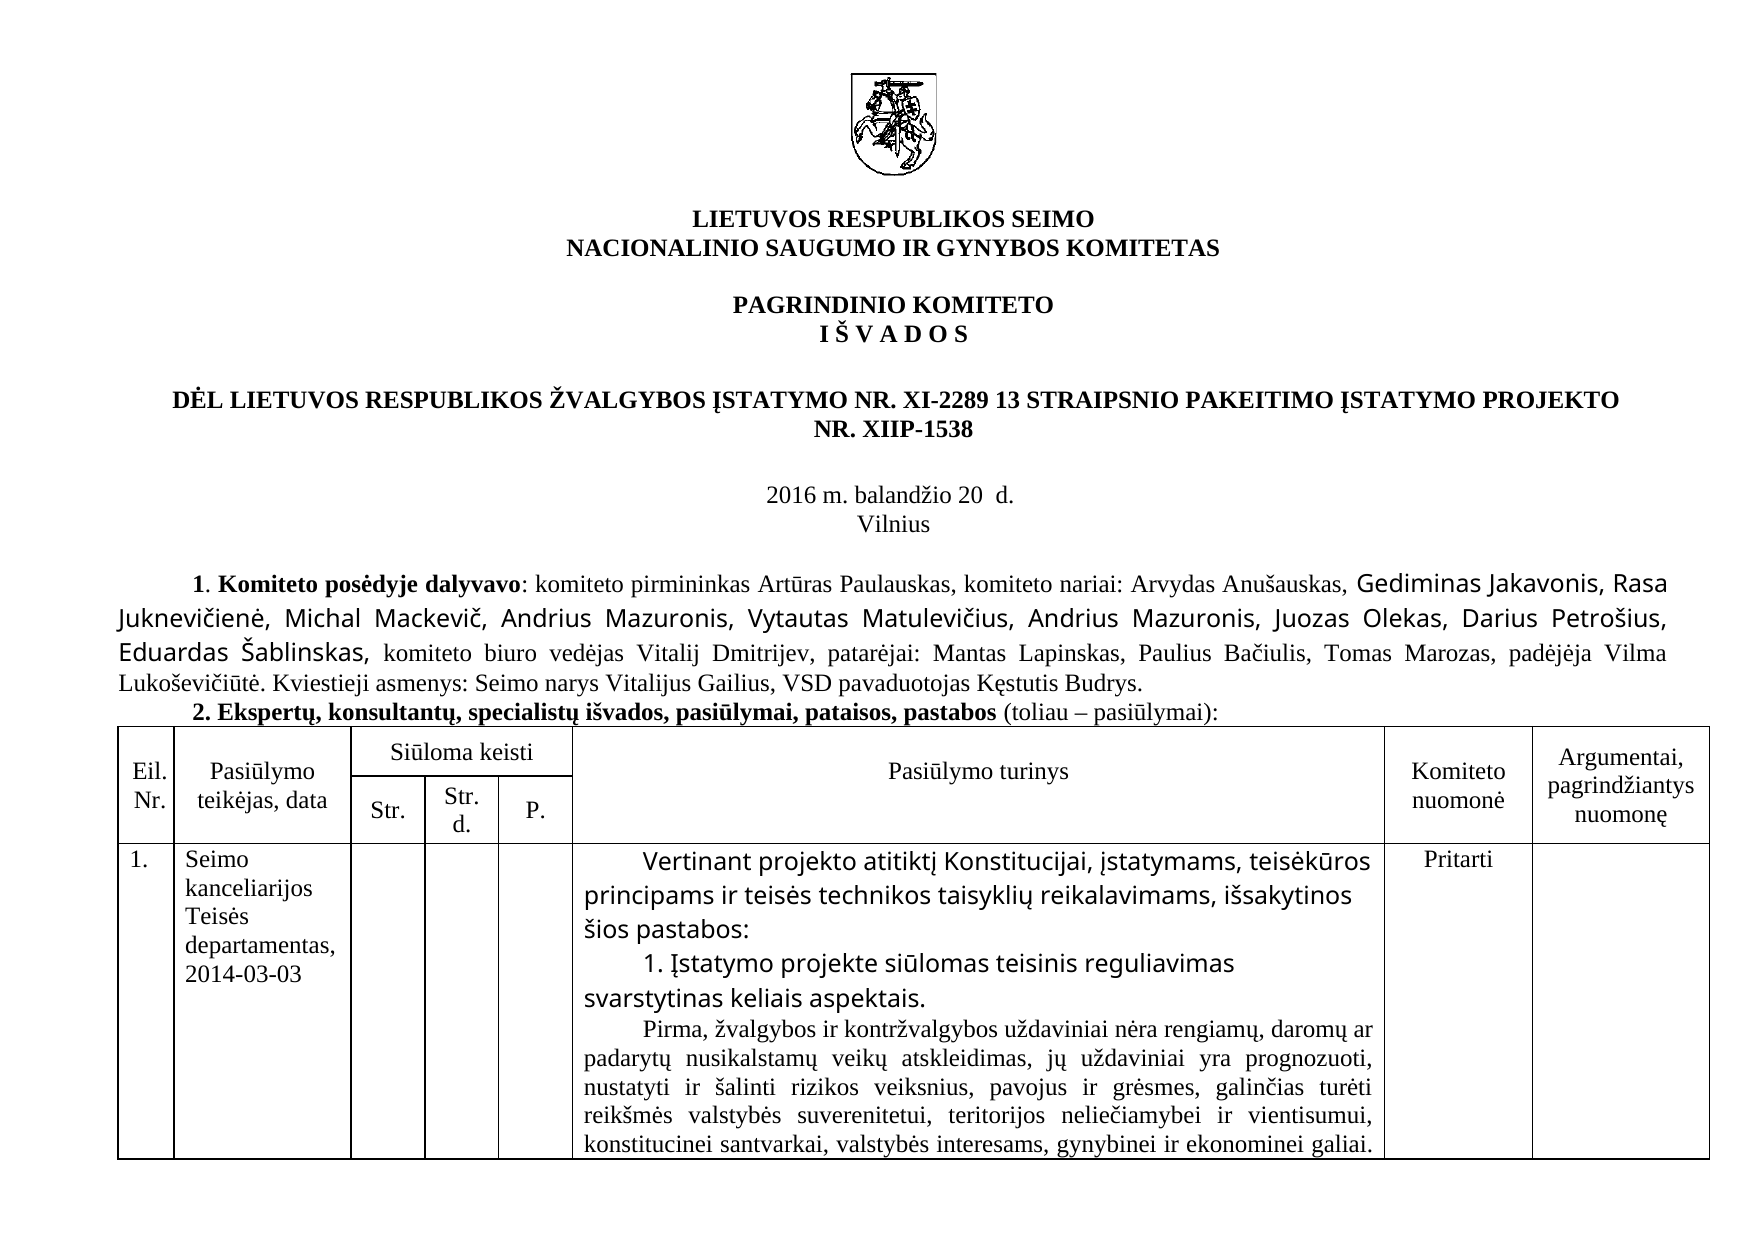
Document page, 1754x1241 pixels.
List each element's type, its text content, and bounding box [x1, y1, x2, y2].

table_cell Str. d. [426, 777, 498, 842]
subtitle PAGRINDINIO KOMITETO [118, 290, 1668, 319]
table_cell [1533, 844, 1709, 1158]
table_header Komiteto nuomonė [1385, 727, 1532, 842]
text nacionalinio saugumo ir gynybos komitetas [118, 233, 1668, 261]
table_cell [499, 844, 572, 1158]
table_cell Seimo kanceliarijos Teisės departamentas, 2014-03-03 [175, 844, 350, 1158]
table_header Pasiūlymo teikėjas, data [175, 727, 350, 842]
text 2016 m. balandžio 20 d. [118, 480, 1668, 509]
text 2. Ekspertų, konsultantų, specialistų išvados, pasiūlymai, pataisos, pastabos (toliau – pasiūlymai): [118, 697, 1668, 726]
table_cell Pritarti [1385, 844, 1532, 1158]
subtitle I Š V A D O S [118, 319, 1668, 348]
table_header Siūloma keisti [352, 727, 572, 775]
table_cell Str. [352, 777, 424, 842]
table_cell [352, 844, 424, 1158]
text 1. Komiteto posėdyje dalyvavo: komiteto pirmininkas Artūras Paulauskas, komiteto nariai: Arvydas Anušauskas, Gediminas Jakavonis, Rasa Juknevičienė, Michal Mackevič, Andrius Mazuronis, Vytautas Matulevičius, Andrius Mazuronis, Juozas Olekas, Darius Petrošius, Eduardas Šablinskas, komiteto biuro vedėjas Vitalij Dmitrijev, patarėjai: Mantas Lapinskas, Paulius Bačiulis, Tomas Marozas, padėjėja Vilma Lukoševičiūtė. Kviestieji asmenys: Seimo narys Vitalijus Gailius, VSD pavaduotojas Kęstutis Budrys. [118, 566, 1668, 697]
table_header Pasiūlymo turinys [573, 727, 1384, 842]
table_header Eil. Nr. [119, 727, 173, 842]
table_cell P. [499, 777, 572, 842]
table_header Argumentai, pagrindžiantys nuomonę [1533, 727, 1709, 842]
text LIETUVOS RESPUBLIKOS SEIMO [118, 204, 1668, 233]
table_header DĖL LIETUVOS RESPUBLIKOS ŽVALGYBOS ĮSTATYMO NR. XI-2289 13 STRAIPSNIO PAKEITIMO ĮSTATYMO PROJEKTO NR. XIIP-1538 [129, 348, 1658, 480]
table_cell Vertinant projekto atitiktį Konstitucijai, įstatymams, teisėkūros principams ir teisės technikos taisyklių reikalavimams, išsakytinos šios pastabos: 1. Įstatymo projekte siūlomas teisinis reguliavimas svarstytinas keliais aspektais. Pirma, žvalgybos ir kontržvalgybos uždaviniai nėra rengiamų, daromų ar padarytų nusikalstamų veikų atskleidimas, jų uždaviniai yra prognozuoti, nustatyti ir šalinti rizikos veiksnius, pavojus ir grėsmes, galinčias turėti reikšmės valstybės suverenitetui, teritorijos neliečiamybei ir vientisumui, konstitucinei santvarkai, valstybės interesams, gynybinei ir ekonominei galiai. [573, 844, 1384, 1158]
table_cell [426, 844, 498, 1158]
text Vilnius [118, 509, 1668, 537]
table_cell 1. [119, 844, 173, 1158]
